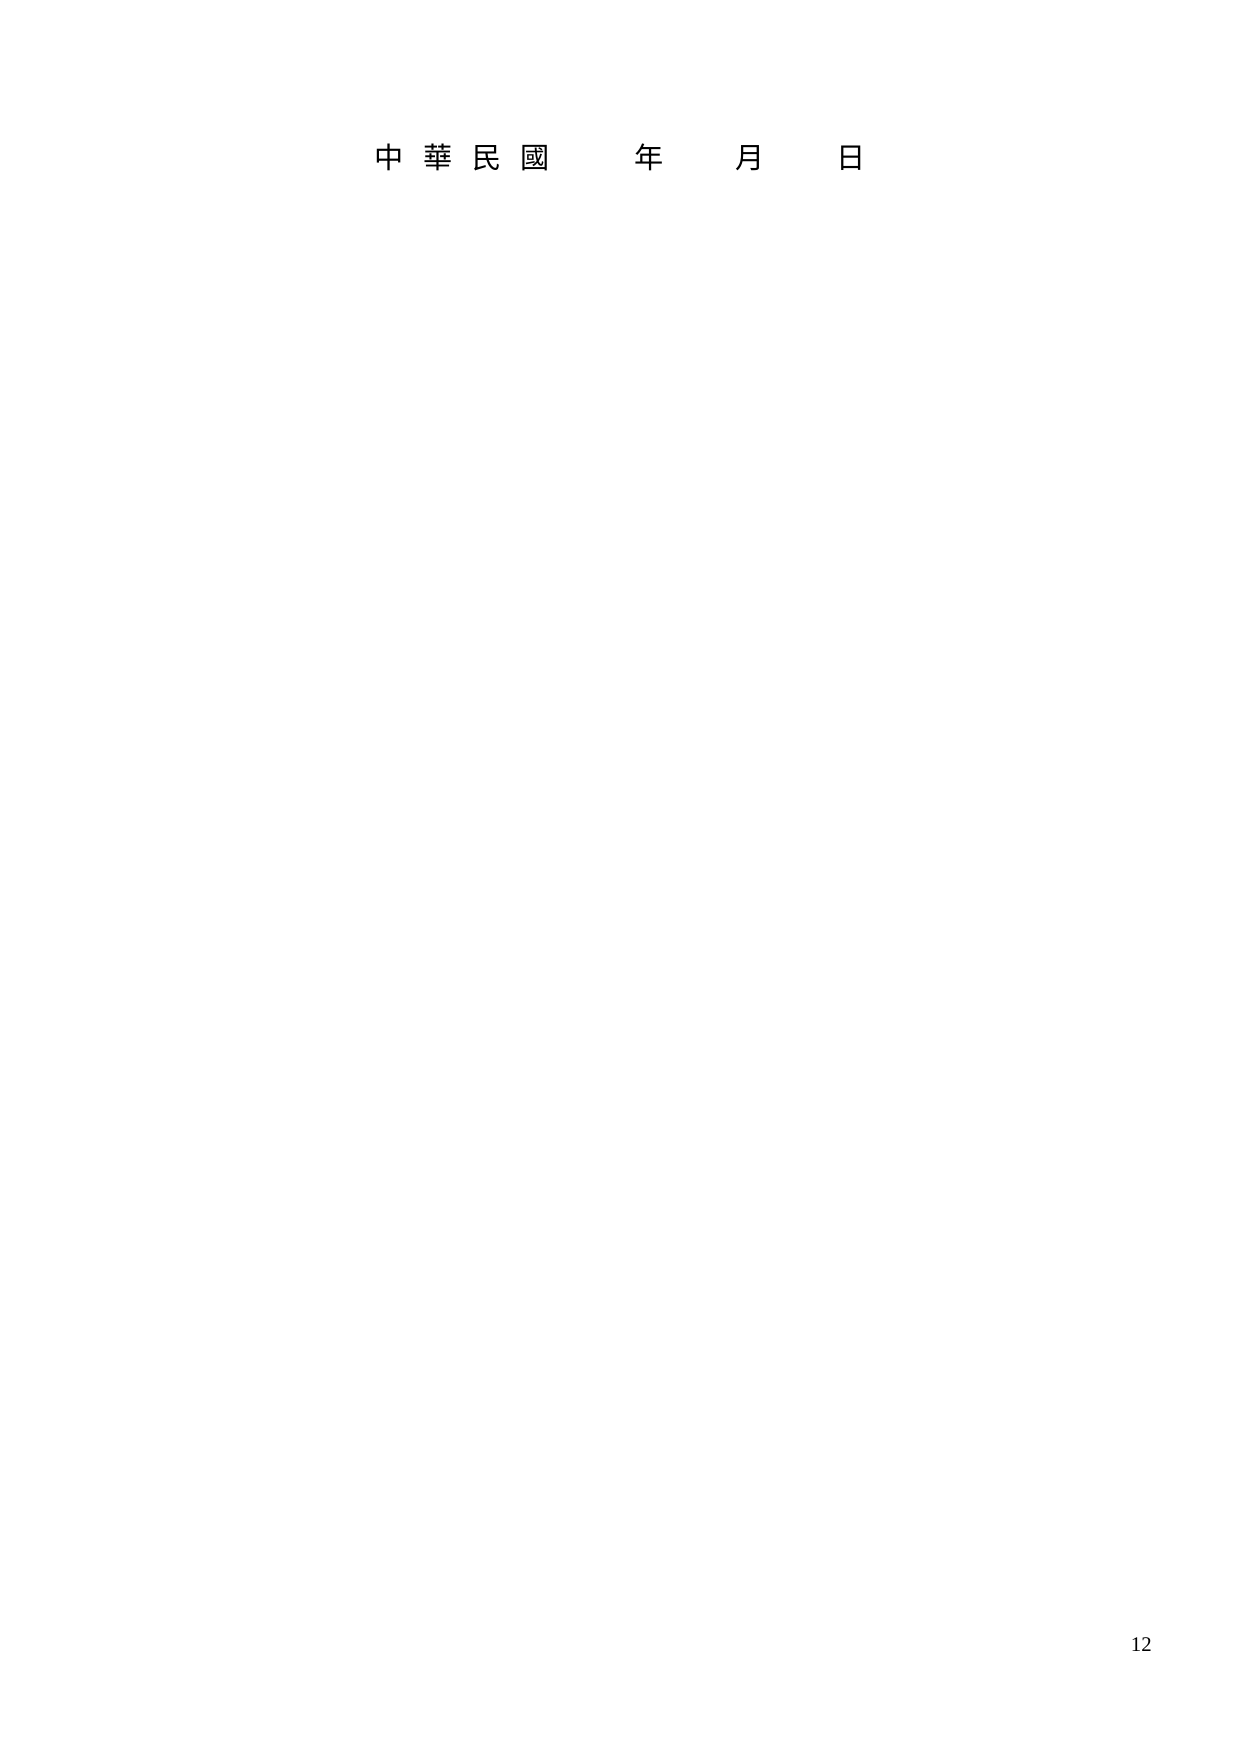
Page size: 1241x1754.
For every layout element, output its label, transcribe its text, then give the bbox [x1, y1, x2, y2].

text 中 華 民 國 年 月 日 [89, 134, 1152, 176]
